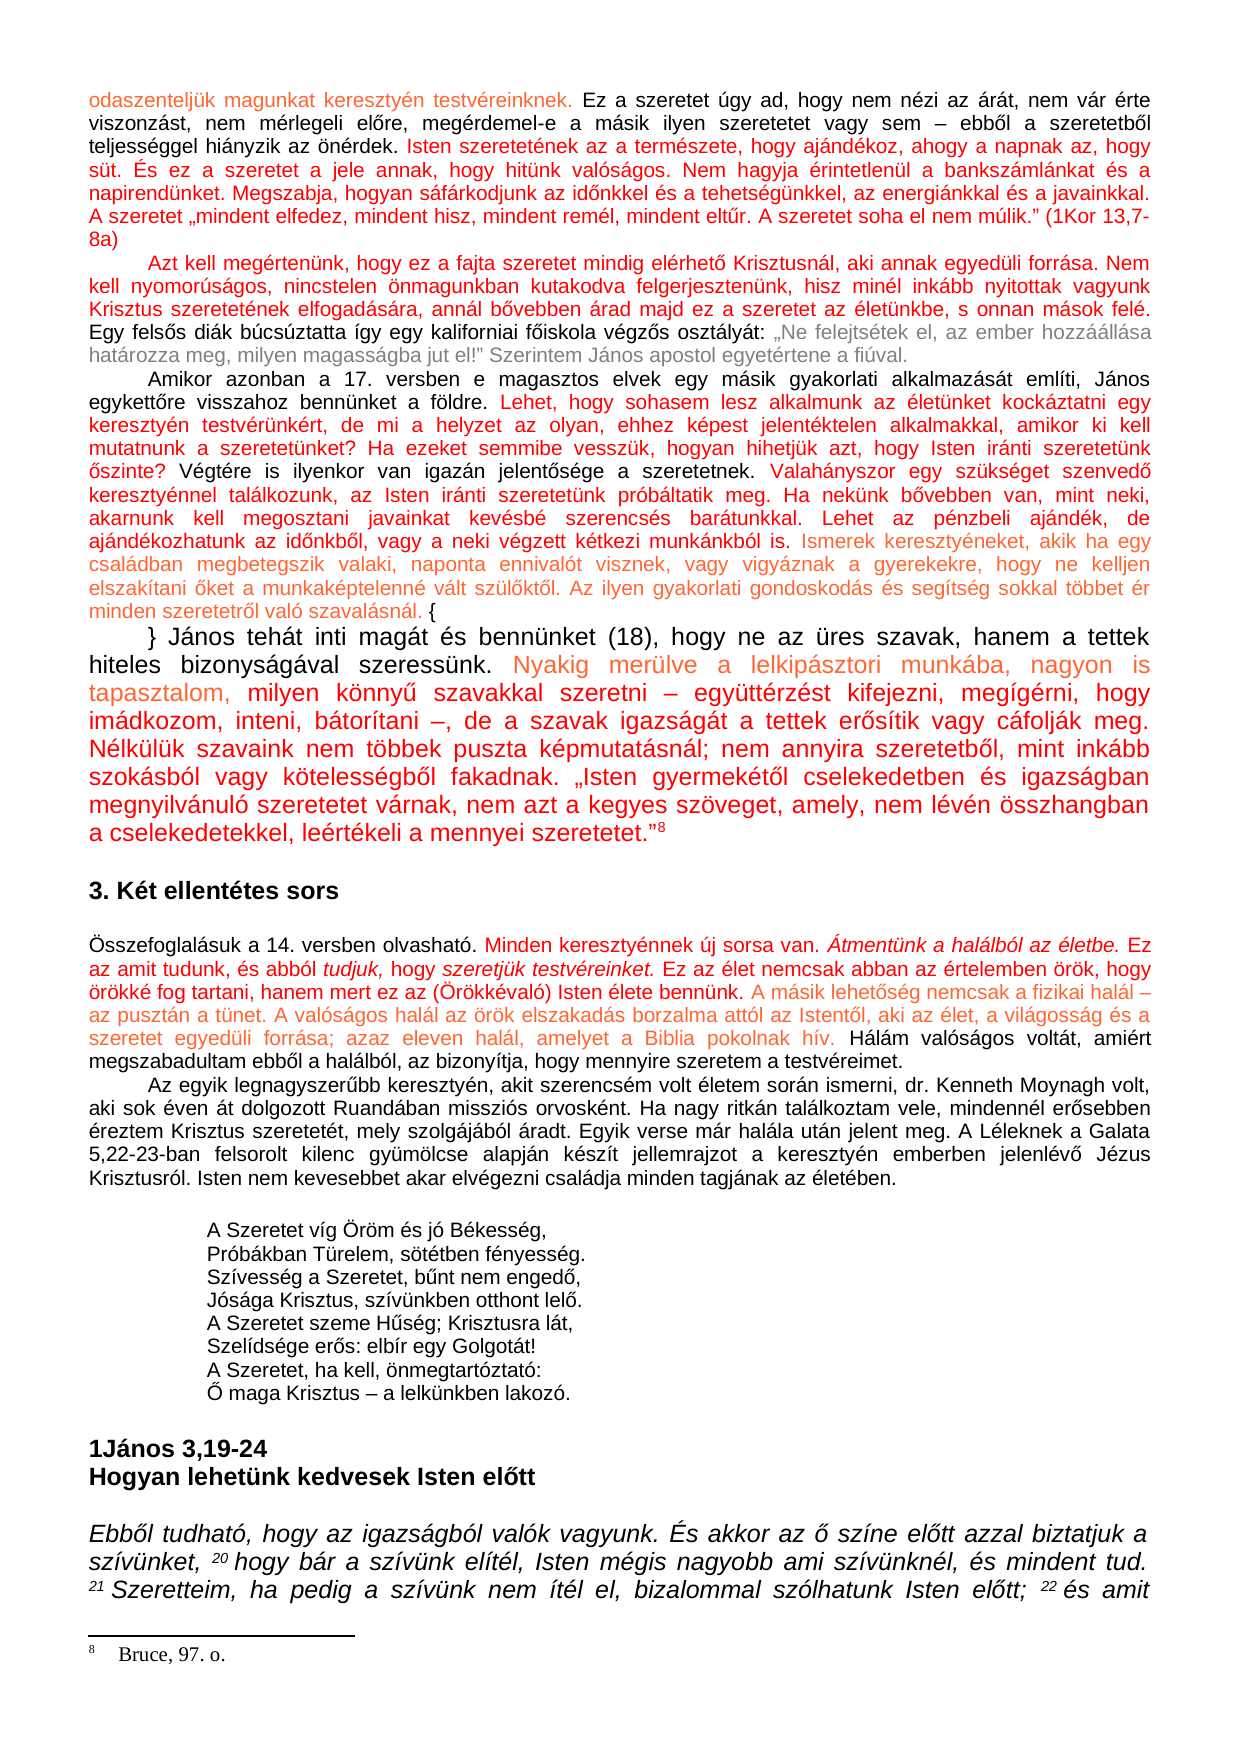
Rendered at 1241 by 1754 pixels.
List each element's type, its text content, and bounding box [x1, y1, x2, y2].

text 3. Két ellentétes sors [88, 876, 1152, 904]
text Amikor azonban a 17. versben e magasztos elvek egy másik gyakorlati alkalmazását említi, János egykettőre visszahoz bennünket a földre. Lehet, hogy sohasem lesz alkalmunk az életünket kockáztatni egy keresztyén testvérünkért, de mi a helyzet az olyan, ehhez képest jelentéktelen alkalmakkal, amikor ki kell mutatnunk a szeretetünket? Ha ezeket semmibe vesszük, hogyan hihetjük azt, hogy Isten iránti szeretetünk őszinte? Végtére is ilyenkor van igazán jelentősége a szeretetnek. Valahányszor egy szükséget szenvedő keresztyénnel találkozunk, az Isten iránti szeretetünk próbáltatik meg. Ha nekünk bővebben van, mint neki, akarnunk kell megosztani javainkat kevésbé szerencsés barátunkkal. Lehet az pénzbeli ajándék, de ajándékozhatunk az időnkből, vagy a neki végzett kétkezi munkánkból is. Ismerek keresztyéneket, akik ha egy családban megbetegszik valaki, naponta ennivalót visznek, vagy vigyáznak a gyerekekre, hogy ne kelljen elszakítani őket a munkaképtelenné vált szülőktől. Az ilyen gyakorlati gondoskodás és segítség sokkal többet ér minden szeretetről való szavalásnál. { [88, 367, 1152, 623]
text Az egyik legnagyszerűbb keresztyén, akit szerencsém volt életem során ismerni, dr. Kenneth Moynagh volt, aki sok éven át dolgozott Ruandában missziós orvosként. Ha nagy ritkán találkoztam vele, mindennél erősebben éreztem Krisztus szeretetét, mely szolgájából áradt. Egyik verse már halála után jelent meg. A Léleknek a Galata 5,22-23-ban felsorolt kilenc gyümölcse alapján készít jellemrajzot a keresztyén emberben jelenlévő Jézus Krisztusról. Isten nem kevesebbet akar elvégezni családja minden tagjának az életében. [88, 1073, 1152, 1189]
text Ebből tudható, hogy az igazságból valók vagyunk. És akkor az ő színe előtt azzal biztatjuk a szívünket, 20 hogy bár a szívünk elítél, Isten mégis nagyobb ami szívünknél, és mindent tud. 21 Szeretteim, ha pedig a szívünk nem ítél el, bizalommal szólhatunk Isten előtt; 22 és amit [88, 1520, 1152, 1604]
text Azt kell megértenünk, hogy ez a fajta szeretet mindig elérhető Krisztusnál, aki annak egyedüli forrása. Nem kell nyomorúságos, nincstelen önmagunkban kutakodva felgerjesztenünk, hisz minél inkább nyitottak vagyunk Krisztus szeretetének elfogadására, annál bővebben árad majd ez a szeretet az életünkbe, s onnan mások felé. Egy felsős diák búcsúztatta így egy kaliforniai főiskola végzős osztályát: „Ne felejtsétek el, az ember hozzáállása határozza meg, milyen magasságba jut el!” Szerintem János apostol egyetértene a fiúval. [88, 251, 1152, 367]
text odaszenteljük magunkat keresztyén testvéreinknek. Ez a szeretet úgy ad, hogy nem nézi az árát, nem vár érte viszonzást, nem mérlegeli előre, megérdemel‑e a másik ilyen szeretetet vagy sem – ebből a szeretetből teljességgel hiányzik az önérdek. Isten szeretetének az a természete, hogy ajándékoz, ahogy a napnak az, hogy süt. És ez a szeretet a jele annak, hogy hitünk valóságos. Nem hagyja érintetlenül a bankszámlánkat és a napirendünket. Megszabja, hogyan sáfárkodjunk az időnkkel és a tehetségünkkel, az energiánkkal és a javainkkal. A szeretet „mindent elfedez, mindent hisz, mindent remél, mindent eltűr. A szeretet soha el nem múlik.” (1Kor 13,7-8a) [88, 88, 1152, 251]
text } János tehát inti magát és bennünket (18), hogy ne az üres szavak, hanem a tettek hiteles bizonyságával szeressünk. Nyakig merülve a lelkipásztori munkába, nagyon is tapasztalom, milyen könnyű szavakkal szeretni – együttérzést kifejezni, megígérni, hogy imádkozom, inteni, bátorítani –, de a szavak igazságát a tettek erősítik vagy cáfolják meg. Nélkülük szavaink nem többek puszta képmutatásnál; nem annyira szeretetből, mint inkább szokásból vagy kötelességből fakadnak. „Isten gyermekétől cselekedetben és igazságban megnyilvánuló szeretetet várnak, nem azt a kegyes szöveget, amely, nem lévén összhangban a cselekedetekkel, leértékeli a mennyei szeretetet.” [88, 623, 1152, 847]
text Bruce, 97. o. [88, 1642, 1152, 1665]
text Összefoglalásuk a 14. versben olvasható. Minden keresztyénnek új sorsa van. Átmentünk a halálból az életbe. Ez az amit tudunk, és abból tudjuk, hogy szeretjük testvéreinket. Ez az élet nemcsak abban az értelemben örök, hogy örökké fog tartani, hanem mert ez az (Örökkévaló) Isten élete bennünk. A másik lehetőség nemcsak a fizikai halál – az pusztán a tünet. A valóságos halál az örök elszakadás borzalma attól az Istentől, aki az élet, a világosság és a szeretet egyedüli forrása; azaz eleven halál, amelyet a Biblia pokolnak hív. Hálám valóságos voltát, amiért megszabadultam ebből a halálból, az bizonyítja, hogy mennyire szeretem a testvéreimet. [88, 934, 1152, 1073]
text A Szeretet víg Öröm és jó Békesség, Próbákban Türelem, sötétben fényesség. Szívesség a Szeretet, bűnt nem engedő, Jósága Krisztus, szívünkben otthont lelő. A Szeretet szeme Hűség; Krisztusra lát, Szelídsége erős: elbír egy Golgotát! A Szeretet, ha kell, önmegtartóztató: Ő maga Krisztus – a lelkünkben lakozó. [207, 1219, 1152, 1405]
text 1János 3,19-24 Hogyan lehetünk kedvesek Isten előtt [88, 1434, 1152, 1490]
